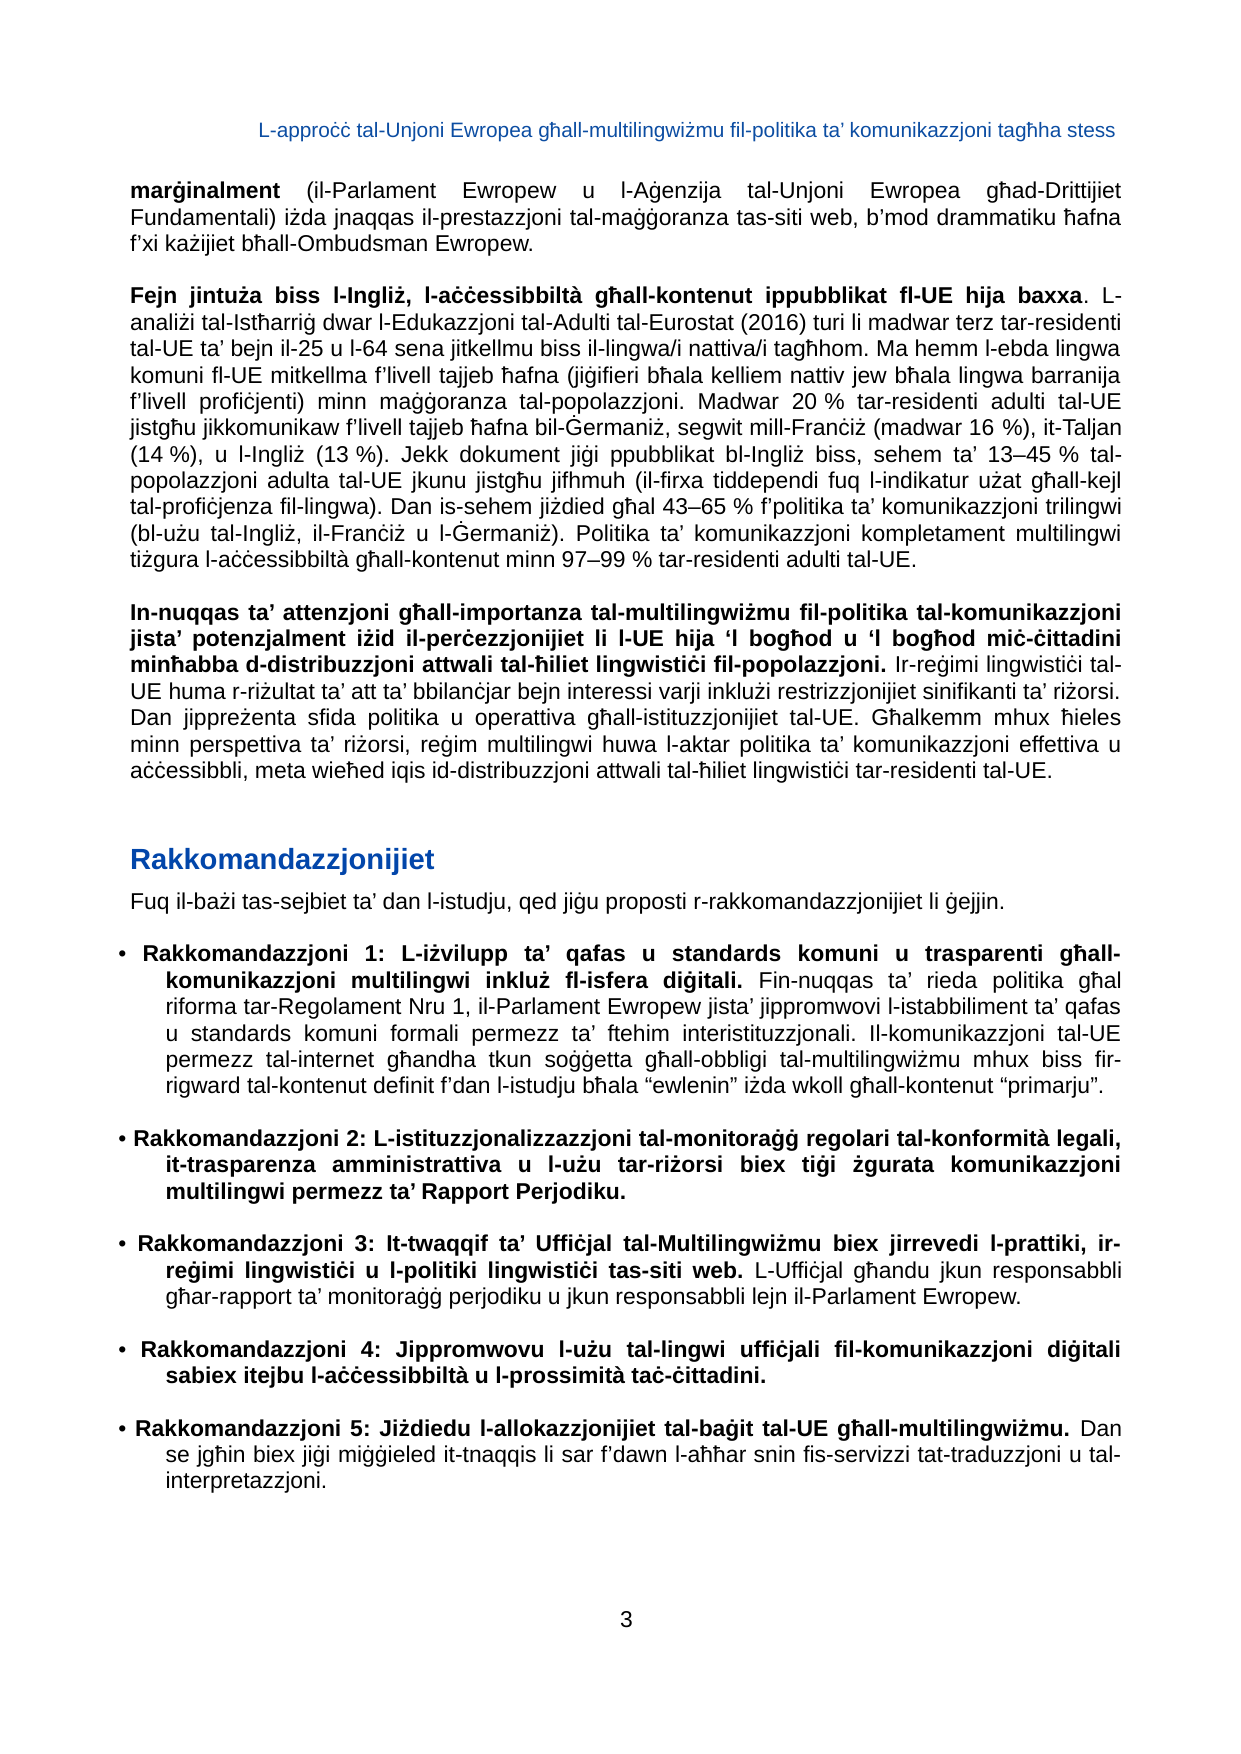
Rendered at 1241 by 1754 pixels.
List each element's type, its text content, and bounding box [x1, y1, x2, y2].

text • Rakkomandazzjoni 1: L-iżvilupp ta’ qafas u standards komuni u trasparenti għall-komunikazzjoni multilingwi inkluż fl-isfera diġitali. Fin-nuqqas ta’ rieda politika għal riforma tar-Regolament Nru 1, il-Parlament Ewropew jista’ jippromwovi l-istabbiliment ta’ qafas u standards komuni formali permezz ta’ ftehim interistituzzjonali. Il-komunikazzjoni tal-UE permezz tal-internet għandha tkun soġġetta għall-obbligi tal-multilingwiżmu mhux biss fir-rigward tal-kontenut definit f’dan l-istudju bħala “ewlenin” iżda wkoll għall-kontenut “primarju”. [118, 940, 1122, 1098]
text Fejn jintuża biss l-Ingliż, l-aċċessibbiltà għall-kontenut ippubblikat fl-UE hija baxxa. L-analiżi tal-Istħarriġ dwar l-Edukazzjoni tal-Adulti tal-Eurostat (2016) turi li madwar terz tar-residenti tal-UE ta’ bejn il-25 u l-64 sena jitkellmu biss il-lingwa/i nattiva/i tagħhom. Ma hemm l-ebda lingwa komuni fl-UE mitkellma f’livell tajjeb ħafna (jiġifieri bħala kelliem nattiv jew bħala lingwa barranija f’livell profiċjenti) minn maġġoranza tal-popolazzjoni. Madwar 20 % tar-residenti adulti tal-UE jistgħu jikkomunikaw f’livell tajjeb ħafna bil-Ġermaniż, segwit mill-Franċiż (madwar 16 %), it-Taljan (14 %), u l-Ingliż (13 %). Jekk dokument jiġi ppubblikat bl-Ingliż biss, sehem ta’ 13–45 % tal-popolazzjoni adulta tal-UE jkunu jistgħu jifhmuh (il-firxa tiddependi fuq l-indikatur użat għall-kejl tal-profiċjenza fil-lingwa). Dan is-sehem jiżdied għal 43–65 % f’politika ta’ komunikazzjoni trilingwi (bl-użu tal-Ingliż, il-Franċiż u l-Ġermaniż). Politika ta’ komunikazzjoni kompletament multilingwi tiżgura l-aċċessibbiltà għall-kontenut minn 97–99 % tar-residenti adulti tal-UE. [130, 282, 1122, 572]
text • Rakkomandazzjoni 5: Jiżdiedu l-allokazzjonijiet tal-baġit tal-UE għall-multilingwiżmu. Dan se jgħin biex jiġi miġġieled it-tnaqqis li sar f’dawn l-aħħar snin fis-servizzi tat-traduzzjoni u tal-interpretazzjoni. [118, 1415, 1122, 1494]
text • Rakkomandazzjoni 4: Jippromwovu l-użu tal-lingwi uffiċjali fil-komunikazzjoni diġitali sabiex itejbu l-aċċessibbiltà u l-prossimità taċ-ċittadini. [118, 1336, 1122, 1388]
text In-nuqqas ta’ attenzjoni għall-importanza tal-multilingwiżmu fil-politika tal-komunikazzjoni jista’ potenzjalment iżid il-perċezzjonijiet li l-UE hija ‘l bogħod u ‘l bogħod miċ-ċittadini minħabba d-distribuzzjoni attwali tal-ħiliet lingwistiċi fil-popolazzjoni. Ir-reġimi lingwistiċi tal-UE huma r-riżultat ta’ att ta’ bbilanċjar bejn interessi varji inklużi restrizzjonijiet sinifikanti ta’ riżorsi. Dan jippreżenta sfida politika u operattiva għall-istituzzjonijiet tal-UE. Għalkemm mhux ħieles minn perspettiva ta’ riżorsi, reġim multilingwi huwa l-aktar politika ta’ komunikazzjoni effettiva u aċċessibbli, meta wieħed iqis id-distribuzzjoni attwali tal-ħiliet lingwistiċi tar-residenti tal-UE. [130, 599, 1122, 783]
text • Rakkomandazzjoni 3: It-twaqqif ta’ Uffiċjal tal-Multilingwiżmu biex jirrevedi l-prattiki, ir-reġimi lingwistiċi u l-politiki lingwistiċi tas-siti web. L-Uffiċjal għandu jkun responsabbli għar-rapport ta’ monitoraġġ perjodiku u jkun responsabbli lejn il-Parlament Ewropew. [118, 1230, 1122, 1309]
text marġinalment (il-Parlament Ewropew u l-Aġenzija tal-Unjoni Ewropea għad-Drittijiet Fundamentali) iżda jnaqqas il-prestazzjoni tal-maġġoranza tas-siti web, b’mod drammatiku ħafna f’xi każijiet bħall-Ombudsman Ewropew. [130, 177, 1122, 256]
subtitle Rakkomandazzjonijiet [130, 842, 1122, 876]
text • Rakkomandazzjoni 2: L-istituzzjonalizzazzjoni tal-monitoraġġ regolari tal-konformità legali, it-trasparenza amministrattiva u l-użu tar-riżorsi biex tiġi żgurata komunikazzjoni multilingwi permezz ta’ Rapport Perjodiku. [118, 1125, 1122, 1204]
text Fuq il-bażi tas-sejbiet ta’ dan l-istudju, qed jiġu proposti r-rakkomandazzjonijiet li ġejjin. [130, 888, 1122, 914]
